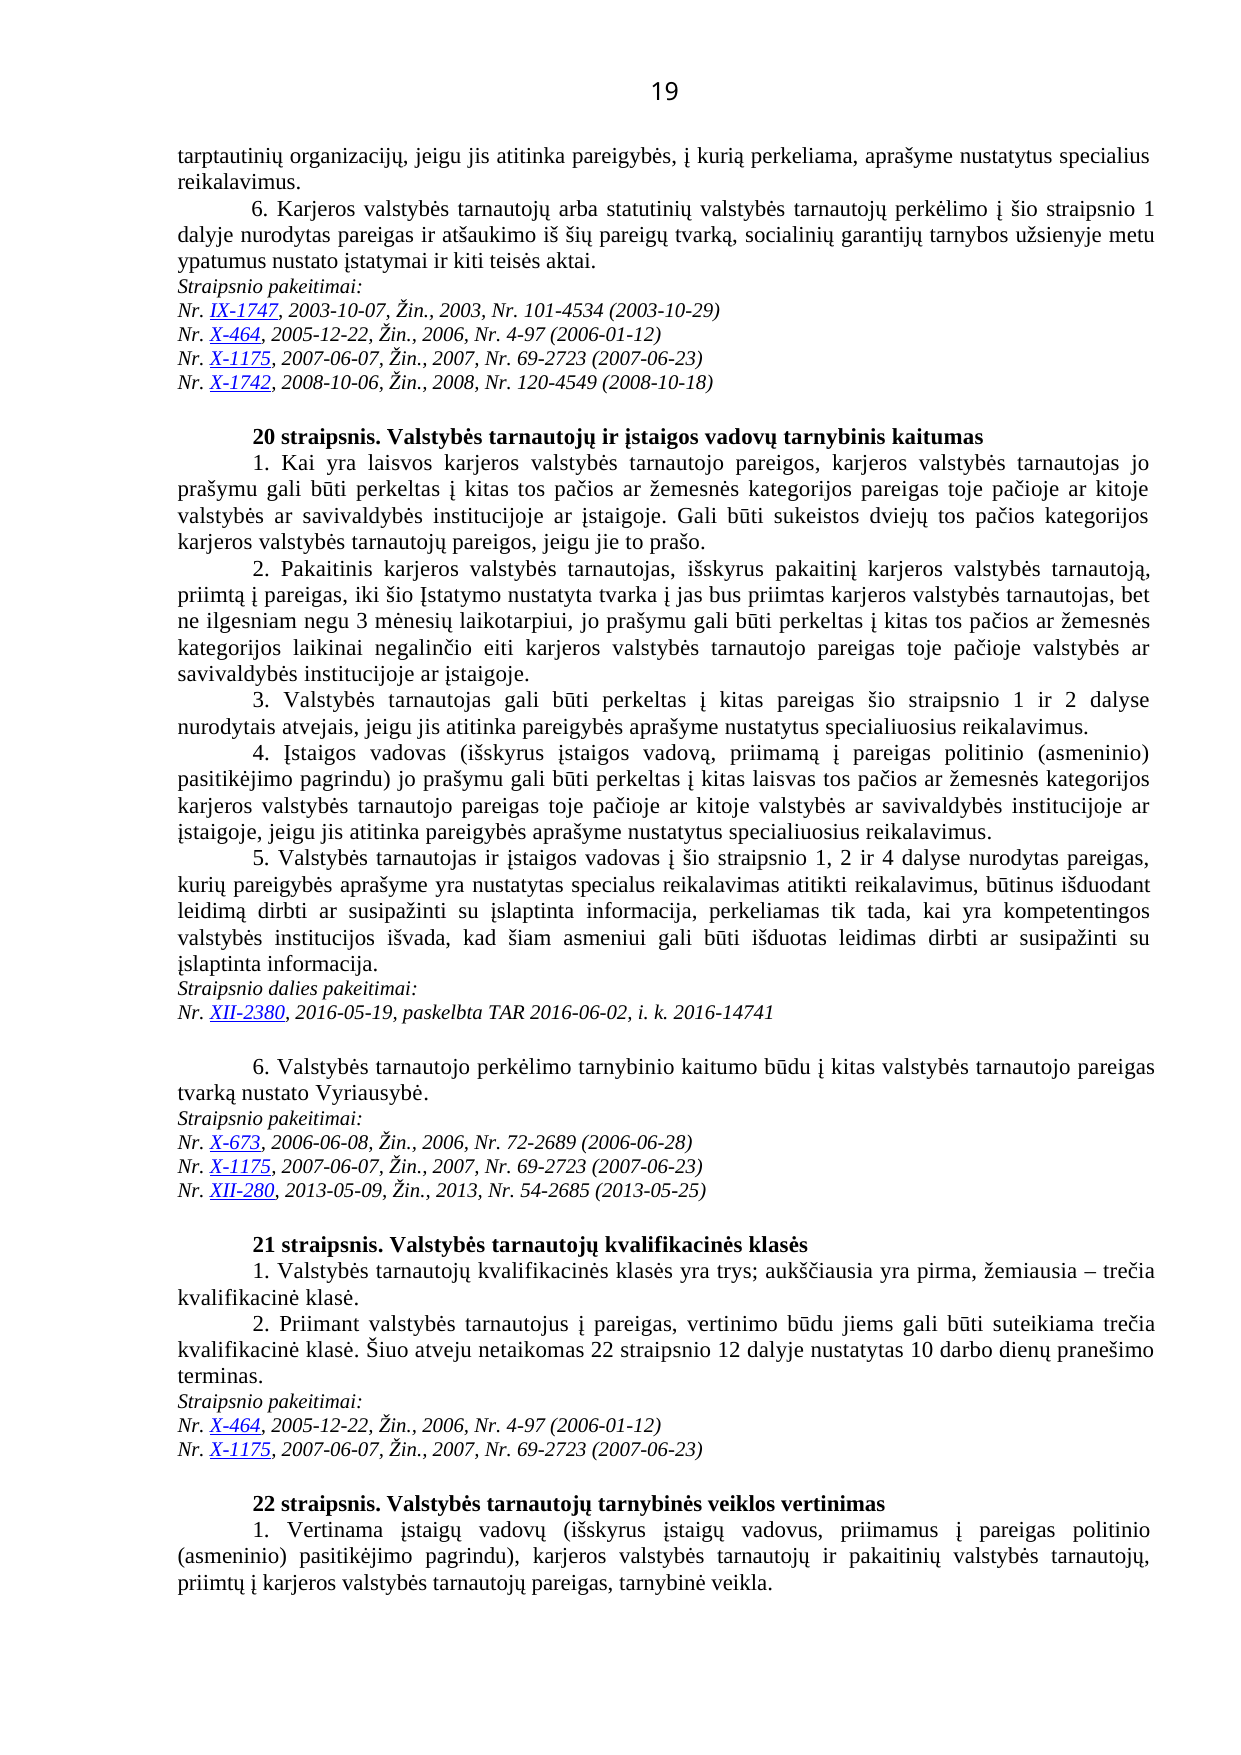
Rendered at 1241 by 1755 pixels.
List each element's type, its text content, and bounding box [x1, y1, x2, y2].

text 5. Valstybės tarnautojas ir įstaigos vadovas į šio straipsnio 1, 2 ir 4 dalyse nurodytas pareigas, kurių pareigybės aprašyme yra nustatytas specialus reikalavimas atitikti reikalavimus, būtinus išduodant leidimą dirbti ar susipažinti su įslaptinta informacija, perkeliamas tik tada, kai yra kompetentingos valstybės institucijos išvada, kad šiam asmeniui gali būti išduotas leidimas dirbti ar susipažinti su įslaptinta informacija. [177, 844, 1152, 976]
text tarptautinių organizacijų, jeigu jis atitinka pareigybės, į kurią perkeliama, aprašyme nustatytus specialius reikalavimus. [177, 142, 1152, 195]
text 2. Pakaitinis karjeros valstybės tarnautojas, išskyrus pakaitinį karjeros valstybės tarnautoją, priimtą į pareigas, iki šio Įstatymo nustatyta tvarka į jas bus priimtas karjeros valstybės tarnautojas, bet ne ilgesniam negu 3 mėnesių laikotarpiui, jo prašymu gali būti perkeltas į kitas tos pačios ar žemesnės kategorijos laikinai negalinčio eiti karjeros valstybės tarnautojo pareigas toje pačioje valstybės ar savivaldybės institucijoje ar įstaigoje. [177, 554, 1152, 686]
text 6. Karjeros valstybės tarnautojų arba statutinių valstybės tarnautojų perkėlimo į šio straipsnio 1 dalyje nurodytas pareigas ir atšaukimo iš šių pareigų tvarką, socialinių garantijų tarnybos užsienyje metu ypatumus nustato įstatymai ir kiti teisės aktai. [177, 195, 1157, 274]
text 1. Vertinama įstaigų vadovų (išskyrus įstaigų vadovus, priimamus į pareigas politinio (asmeninio) pasitikėjimo pagrindu), karjeros valstybės tarnautojų ir pakaitinių valstybės tarnautojų, priimtų į karjeros valstybės tarnautojų pareigas, tarnybinė veikla. [177, 1516, 1152, 1595]
text Nr. X-1175, 2007-06-07, Žin., 2007, Nr. 69-2723 (2007-06-23) [177, 1154, 1152, 1178]
text Nr. X-464, 2005-12-22, Žin., 2006, Nr. 4-97 (2006-01-12) [177, 322, 1152, 346]
text Nr. X-1175, 2007-06-07, Žin., 2007, Nr. 69-2723 (2007-06-23) [177, 346, 1152, 370]
text Straipsnio dalies pakeitimai: [177, 976, 1152, 1000]
text 2. Priimant valstybės tarnautojus į pareigas, vertinimo būdu jiems gali būti suteikiama trečia kvalifikacinė klasė. Šiuo atveju netaikomas 22 straipsnio 12 dalyje nustatytas 10 darbo dienų pranešimo terminas. [177, 1310, 1157, 1389]
text Nr. XII-280, 2013-05-09, Žin., 2013, Nr. 54-2685 (2013-05-25) [177, 1178, 1152, 1202]
text 1. Valstybės tarnautojų kvalifikacinės klasės yra trys; aukščiausia yra pirma, žemiausia – trečia kvalifikacinė klasė. [177, 1257, 1157, 1310]
text Nr. IX-1747, 2003-10-07, Žin., 2003, Nr. 101-4534 (2003-10-29) [177, 298, 1152, 322]
text 21 straipsnis. Valstybės tarnautojų kvalifikacinės klasės [177, 1231, 1157, 1257]
text 22 straipsnis. Valstybės tarnautojų tarnybinės veiklos vertinimas [177, 1490, 1152, 1516]
text Nr. X-673, 2006-06-08, Žin., 2006, Nr. 72-2689 (2006-06-28) [177, 1130, 1152, 1154]
text Straipsnio pakeitimai: [177, 274, 1157, 298]
text Nr. X-464, 2005-12-22, Žin., 2006, Nr. 4-97 (2006-01-12) [177, 1413, 1152, 1437]
text Straipsnio pakeitimai: [177, 1106, 1152, 1130]
text Nr. X-1742, 2008-10-06, Žin., 2008, Nr. 120-4549 (2008-10-18) [177, 370, 1152, 394]
text 1. Kai yra laisvos karjeros valstybės tarnautojo pareigos, karjeros valstybės tarnautojas jo prašymu gali būti perkeltas į kitas tos pačios ar žemesnės kategorijos pareigas toje pačioje ar kitoje valstybės ar savivaldybės institucijoje ar įstaigoje. Gali būti sukeistos dviejų tos pačios kategorijos karjeros valstybės tarnautojų pareigos, jeigu jie to prašo. [177, 449, 1152, 554]
text Nr. XII-2380, 2016-05-19, paskelbta TAR 2016-06-02, i. k. 2016-14741 [177, 1000, 1152, 1024]
text 6. Valstybės tarnautojo perkėlimo tarnybinio kaitumo būdu į kitas valstybės tarnautojo pareigas tvarką nustato Vyriausybė. [177, 1053, 1157, 1106]
text Nr. X-1175, 2007-06-07, Žin., 2007, Nr. 69-2723 (2007-06-23) [177, 1437, 1152, 1461]
text 20 straipsnis. Valstybės tarnautojų ir įstaigos vadovų tarnybinis kaitumas [177, 423, 1152, 449]
text 3. Valstybės tarnautojas gali būti perkeltas į kitas pareigas šio straipsnio 1 ir 2 dalyse nurodytais atvejais, jeigu jis atitinka pareigybės aprašyme nustatytus specialiuosius reikalavimus. [177, 686, 1152, 739]
text Straipsnio pakeitimai: [177, 1389, 1157, 1413]
text 4. Įstaigos vadovas (išskyrus įstaigos vadovą, priimamą į pareigas politinio (asmeninio) pasitikėjimo pagrindu) jo prašymu gali būti perkeltas į kitas laisvas tos pačios ar žemesnės kategorijos karjeros valstybės tarnautojo pareigas toje pačioje ar kitoje valstybės ar savivaldybės institucijoje ar įstaigoje, jeigu jis atitinka pareigybės aprašyme nustatytus specialiuosius reikalavimus. [177, 739, 1152, 844]
